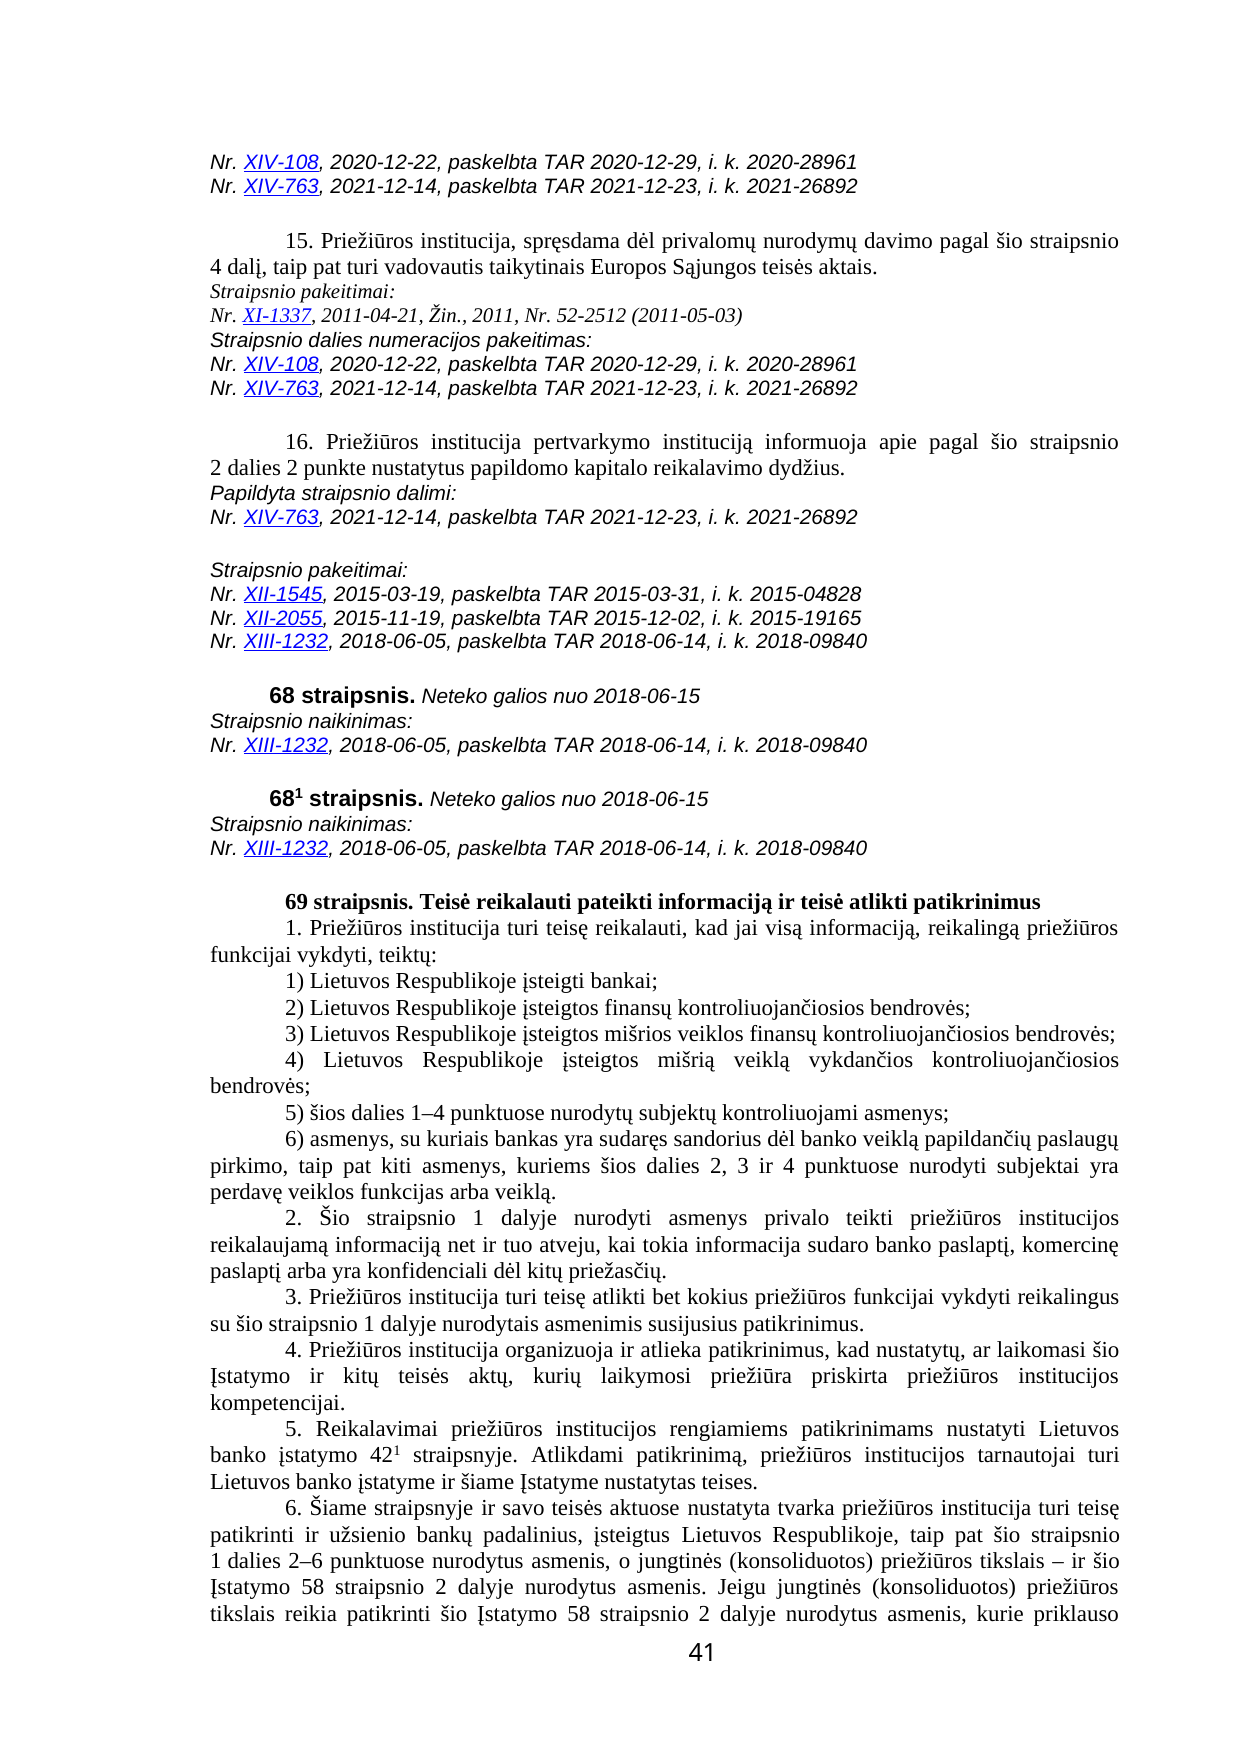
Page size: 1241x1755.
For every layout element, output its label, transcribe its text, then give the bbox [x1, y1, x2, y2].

text Nr. XIV-763, 2021-12-14, paskelbta TAR 2021-12-23, i. k. 2021-26892 [210, 174, 1120, 198]
text 15. Priežiūros institucija, spręsdama dėl privalomų nurodymų davimo pagal šio straipsnio 4 dalį, taip pat turi vadovautis taikytinais Europos Sąjungos teisės aktais. [210, 227, 1120, 279]
text Nr. XIV-108, 2020-12-22, paskelbta TAR 2020-12-29, i. k. 2020-28961 [210, 351, 1120, 375]
text 2. Šio straipsnio 1 dalyje nurodyti asmenys privalo teikti priežiūros institucijos reikalaujamą informaciją net ir tuo atveju, kai tokia informacija sudaro banko paslaptį, komercinę paslaptį arba yra konfidenciali dėl kitų priežasčių. [210, 1204, 1120, 1283]
text 2) Lietuvos Respublikoje įsteigtos finansų kontroliuojančiosios bendrovės; [210, 993, 1120, 1020]
text Nr. XIV-108, 2020-12-22, paskelbta TAR 2020-12-29, i. k. 2020-28961 [210, 150, 1120, 174]
text 3) Lietuvos Respublikoje įsteigtos mišrios veiklos finansų kontroliuojančiosios bendrovės; [210, 1020, 1120, 1046]
text Nr. XIII-1232, 2018-06-05, paskelbta TAR 2018-06-14, i. k. 2018-09840 [210, 732, 1120, 756]
text 681 straipsnis. Neteko galios nuo 2018-06-15 [210, 785, 1120, 811]
text Papildyta straipsnio dalimi: [210, 481, 1120, 505]
text Straipsnio naikinimas: [210, 811, 1120, 835]
text Nr. XIV-763, 2021-12-14, paskelbta TAR 2021-12-23, i. k. 2021-26892 [210, 505, 1120, 529]
text 69 straipsnis. Teisė reikalauti pateikti informaciją ir teisė atlikti patikrinimus [210, 888, 1120, 914]
text Nr. XII-2055, 2015-11-19, paskelbta TAR 2015-12-02, i. k. 2015-19165 [210, 605, 1120, 629]
text Nr. XI-1337, 2011-04-21, Žin., 2011, Nr. 52-2512 (2011-05-03) [210, 303, 1120, 327]
text Nr. XIV-763, 2021-12-14, paskelbta TAR 2021-12-23, i. k. 2021-26892 [210, 375, 1120, 399]
text Nr. XII-1545, 2015-03-19, paskelbta TAR 2015-03-31, i. k. 2015-04828 [210, 581, 1120, 605]
text 16. Priežiūros institucija pertvarkymo instituciją informuoja apie pagal šio straipsnio 2 dalies 2 punkte nustatytus papildomo kapitalo reikalavimo dydžius. [210, 428, 1120, 481]
text 4. Priežiūros institucija organizuoja ir atlieka patikrinimus, kad nustatytų, ar laikomasi šio Įstatymo ir kitų teisės aktų, kurių laikymosi priežiūra priskirta priežiūros institucijos kompetencijai. [210, 1336, 1120, 1415]
text 5) šios dalies 1–4 punktuose nurodytų subjektų kontroliuojami asmenys; [210, 1099, 1120, 1125]
text 6) asmenys, su kuriais bankas yra sudaręs sandorius dėl banko veiklą papildančių paslaugų pirkimo, taip pat kiti asmenys, kuriems šios dalies 2, 3 ir 4 punktuose nurodyti subjektai yra perdavę veiklos funkcijas arba veiklą. [210, 1125, 1120, 1204]
text Nr. XIII-1232, 2018-06-05, paskelbta TAR 2018-06-14, i. k. 2018-09840 [210, 835, 1120, 859]
text 3. Priežiūros institucija turi teisę atlikti bet kokius priežiūros funkcijai vykdyti reikalingus su šio straipsnio 1 dalyje nurodytais asmenimis susijusius patikrinimus. [210, 1283, 1120, 1336]
text 1. Priežiūros institucija turi teisę reikalauti, kad jai visą informaciją, reikalingą priežiūros funkcijai vykdyti, teiktų: [210, 914, 1120, 967]
text Nr. XIII-1232, 2018-06-05, paskelbta TAR 2018-06-14, i. k. 2018-09840 [210, 629, 1120, 653]
text Straipsnio pakeitimai: [210, 279, 1120, 303]
text Straipsnio pakeitimai: [210, 557, 1120, 581]
text 1) Lietuvos Respublikoje įsteigti bankai; [210, 967, 1120, 993]
text Straipsnio naikinimas: [210, 708, 1120, 732]
text 68 straipsnis. Neteko galios nuo 2018-06-15 [210, 682, 1120, 708]
text Straipsnio dalies numeracijos pakeitimas: [210, 327, 1120, 351]
text 5. Reikalavimai priežiūros institucijos rengiamiems patikrinimams nustatyti Lietuvos banko įstatymo 421 straipsnyje. Atlikdami patikrinimą, priežiūros institucijos tarnautojai turi Lietuvos banko įstatyme ir šiame Įstatyme nustatytas teises. [210, 1415, 1120, 1494]
text 4) Lietuvos Respublikoje įsteigtos mišrią veiklą vykdančios kontroliuojančiosios bendrovės; [210, 1046, 1120, 1099]
text 6. Šiame straipsnyje ir savo teisės aktuose nustatyta tvarka priežiūros institucija turi teisę patikrinti ir užsienio bankų padalinius, įsteigtus Lietuvos Respublikoje, taip pat šio straipsnio 1 dalies 2–6 punktuose nurodytus asmenis, o jungtinės (konsoliduotos) priežiūros tikslais – ir šio Įstatymo 58 straipsnio 2 dalyje nurodytus asmenis. Jeigu jungtinės (konsoliduotos) priežiūros tikslais reikia patikrinti šio Įstatymo 58 straipsnio 2 dalyje nurodytus asmenis, kurie priklauso [210, 1494, 1120, 1626]
